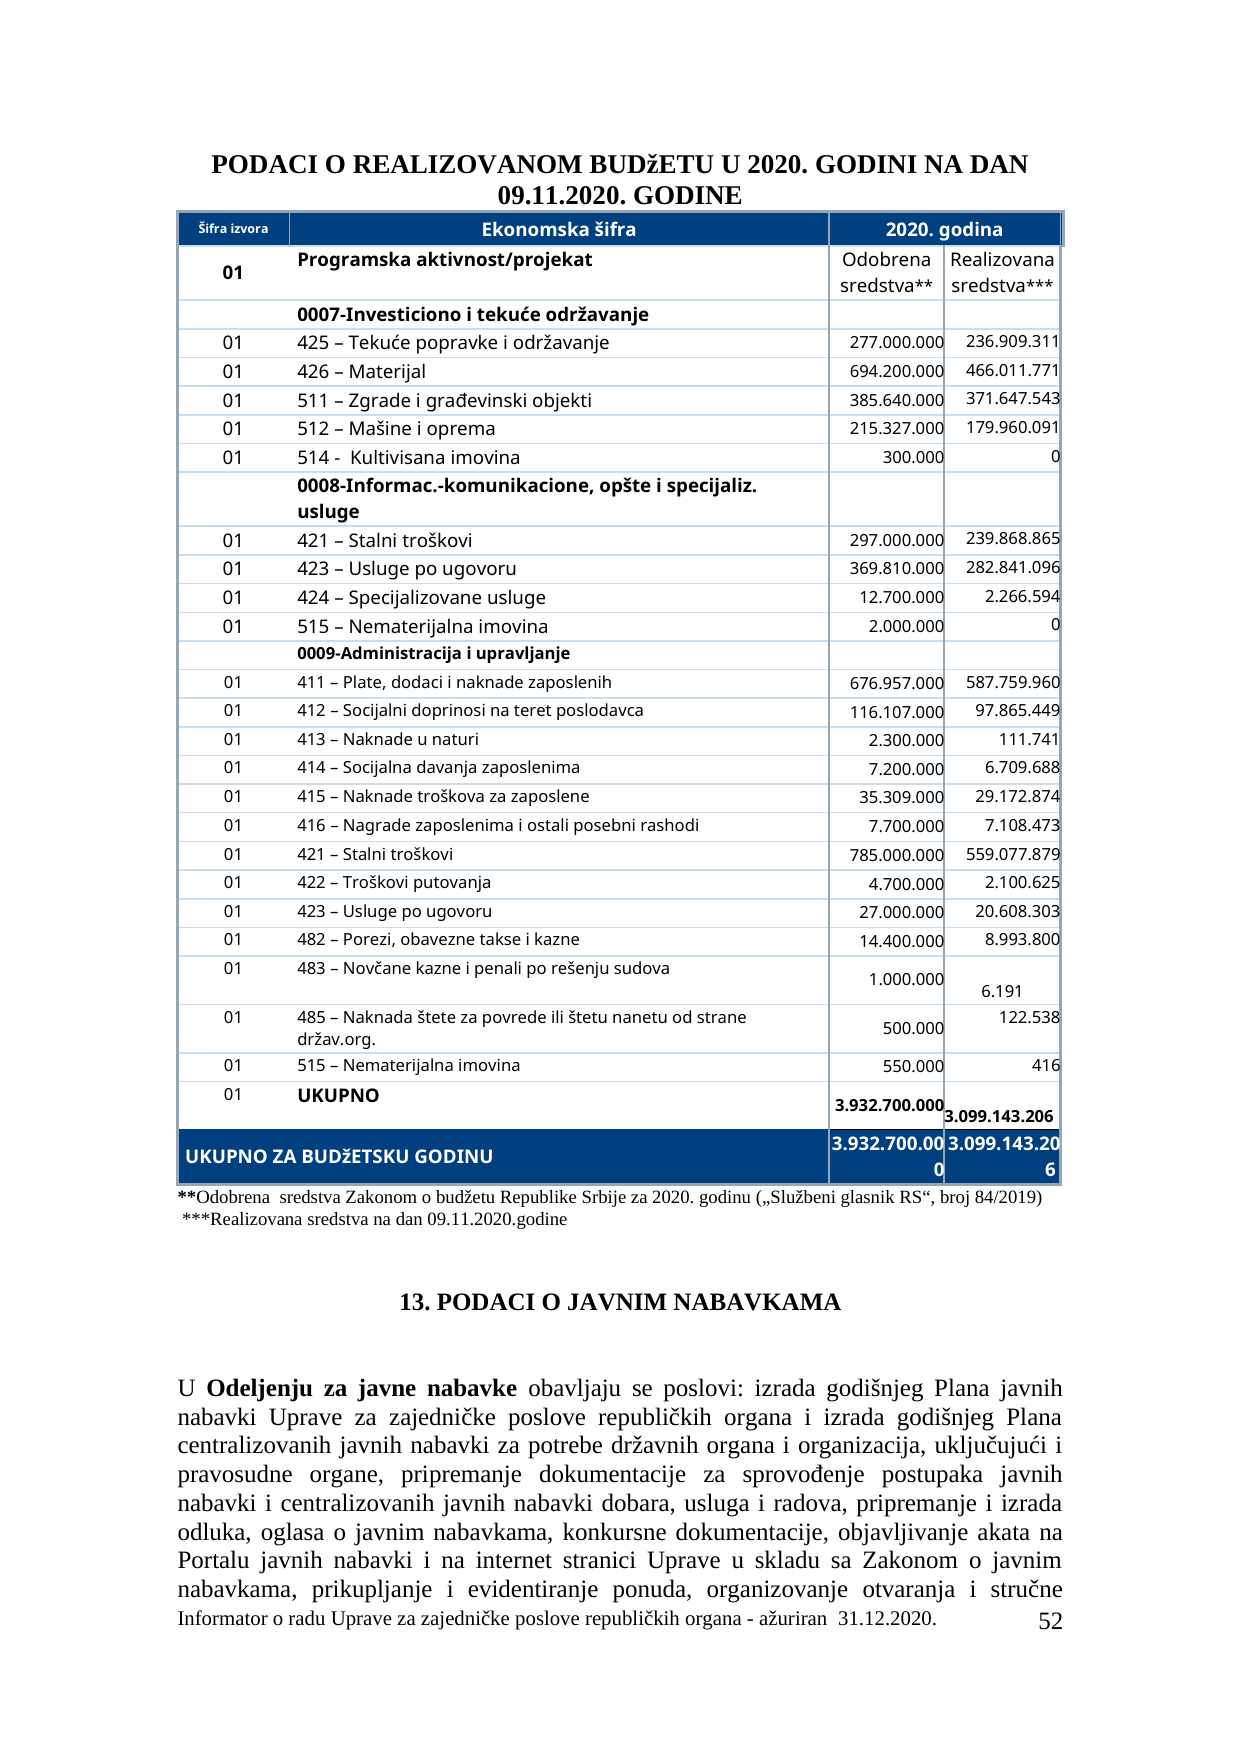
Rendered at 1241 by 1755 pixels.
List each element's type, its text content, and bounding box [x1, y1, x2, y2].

table_cell 12.700.000 [830, 584, 943, 611]
table_cell 416 [945, 1054, 1059, 1081]
table_cell 0 [945, 444, 1059, 471]
table_cell [830, 642, 943, 669]
text U Odelјenju za javne nabavke obavlјaju se poslovi: izrada godišnjeg Plana javnih nabavki Uprave za zajedničke poslove republičkih organa i izrada godišnjeg Plana centralizovanih javnih nabavki za potrebe državnih organa i organizacija, uklјučujući i pravosudne organe, pripremanje dokumentacije za sprovođenje postupaka javnih nabavki i centralizovanih javnih nabavki dobara, usluga i radova, pripremanje i izrada odluka, oglasa o javnim nabavkama, konkursne dokumentacije, objavlјivanje akata na Portalu javnih nabavki i na internet stranici Uprave u skladu sa Zakonom o javnim nabavkama, prikuplјanje i evidentiranje ponuda, organizovanje otvaranja i stručne [177, 1373, 1063, 1603]
table_cell 236.909.311 [945, 330, 1059, 357]
table_cell 01 [179, 728, 289, 754]
table_cell 514 - Kultivisana imovina [289, 444, 828, 471]
table_cell 01 [179, 247, 289, 299]
table_cell 423 – Usluge po ugovoru [289, 900, 828, 926]
table_cell [179, 642, 289, 669]
table_cell 20.608.303 [945, 900, 1059, 926]
table_cell 97.865.449 [945, 699, 1059, 726]
table_cell 425 – Tekuće popravke i održavanje [289, 330, 828, 357]
table_cell 0 [945, 613, 1059, 640]
table_cell 3.099.143.206 [945, 1130, 1059, 1183]
table_cell 239.868.865 [945, 527, 1059, 554]
table_cell [945, 301, 1059, 328]
table_cell 01 [179, 527, 289, 554]
table_cell 27.000.000 [830, 900, 943, 926]
table_cell 0007-Investiciono i tekuće održavanje [289, 301, 828, 328]
text **Odobrena sredstva Zakonom o budžetu Republike Srbije za 2020. godinu („Službeni glasnik RS“, broj 84/2019) [177, 1186, 1063, 1208]
table_cell 500.000 [830, 1005, 943, 1052]
table_cell 785.000.000 [830, 842, 943, 869]
table_cell 511 – Zgrade i građevinski objekti [289, 387, 828, 414]
table_cell 01 [179, 416, 289, 443]
table_cell 385.640.000 [830, 387, 943, 414]
table_cell 111.741 [945, 728, 1059, 754]
table_cell [179, 301, 289, 328]
table_cell [945, 473, 1059, 525]
table_cell 414 – Socijalna davanja zaposlenima [289, 756, 828, 783]
table_cell 01 [179, 756, 289, 783]
table_header Ekonomska šifra [290, 213, 828, 245]
table_cell 01 [179, 871, 289, 898]
table_cell 2.100.625 [945, 871, 1059, 898]
table_cell 515 – Nematerijalna imovina [289, 613, 828, 640]
table_cell Programska aktivnost/projekat [289, 247, 828, 299]
table_cell 277.000.000 [830, 330, 943, 357]
table_cell 421 – Stalni troškovi [289, 842, 828, 869]
table_cell 423 – Usluge po ugovoru [289, 556, 828, 583]
table_cell 297.000.000 [830, 527, 943, 554]
table_cell 6.191 [945, 957, 1059, 1004]
table_cell 01 [179, 957, 289, 1004]
table_cell 0008-Informac.-komunikacione, opšte i specijaliz. usluge [289, 473, 828, 525]
table_cell 01 [179, 613, 289, 640]
table_cell 01 [179, 928, 289, 955]
table_cell 694.200.000 [830, 358, 943, 385]
table_cell 01 [179, 900, 289, 926]
table_cell 587.759.960 [945, 670, 1059, 697]
table_cell 676.957.000 [830, 670, 943, 697]
text ***Realizovana sredstva na dan 09.11.2020.godine [177, 1208, 1063, 1229]
table_cell 01 [179, 670, 289, 697]
table_cell 01 [179, 1005, 289, 1052]
table_cell Odobrena sredstva** [830, 247, 943, 299]
text 13. PODACI O JAVNIM NABAVKAMA [177, 1287, 1063, 1316]
table_header 2020. godina [830, 213, 1060, 245]
table_cell 282.841.096 [945, 556, 1059, 583]
table_cell 01 [179, 358, 289, 385]
table_cell 7.108.473 [945, 813, 1059, 841]
table_cell 01 [179, 584, 289, 611]
table_cell 466.011.771 [945, 358, 1059, 385]
table_cell [830, 473, 943, 525]
table_cell 0009-Administracija i upravljanje [289, 642, 828, 669]
table_cell 411 – Plate, dodaci i naknade zaposlenih [289, 670, 828, 697]
table_cell 6.709.688 [945, 756, 1059, 783]
table_cell 14.400.000 [830, 928, 943, 955]
table_cell 215.327.000 [830, 416, 943, 443]
table_cell 01 [179, 1054, 289, 1081]
table_cell 2.266.594 [945, 584, 1059, 611]
table_cell 1.000.000 [830, 957, 943, 1004]
table_cell 4.700.000 [830, 871, 943, 898]
table_cell [830, 301, 943, 328]
table_cell 369.810.000 [830, 556, 943, 583]
table_cell 01 [179, 813, 289, 841]
table_cell 300.000 [830, 444, 943, 471]
table_cell Realizovana sredstva*** [945, 247, 1059, 299]
table_cell [179, 473, 289, 525]
table_cell 422 – Troškovi putovanja [289, 871, 828, 898]
table_cell 01 [179, 1082, 289, 1129]
table_cell 7.200.000 [830, 756, 943, 783]
table_cell 2.000.000 [830, 613, 943, 640]
table_cell 35.309.000 [830, 785, 943, 812]
table_cell 29.172.874 [945, 785, 1059, 812]
table_cell 483 – Novčane kazne i penali po rešenju sudova [289, 957, 828, 1004]
table_cell 3.932.700.000 [830, 1130, 943, 1183]
table_cell UKUPNO ZA BUDžETSKU GODINU [179, 1129, 828, 1183]
table_cell 01 [179, 699, 289, 726]
table_cell 116.107.000 [830, 699, 943, 726]
table_cell 01 [179, 444, 289, 471]
table_header Šifra izvora [179, 213, 289, 245]
table_cell 413 – Naknade u naturi [289, 728, 828, 754]
table_cell 01 [179, 785, 289, 812]
table_cell 559.077.879 [945, 842, 1059, 869]
table_cell [945, 642, 1059, 669]
table_cell 412 – Socijalni doprinosi na teret poslodavca [289, 699, 828, 726]
table_cell 01 [179, 330, 289, 357]
table_cell 7.700.000 [830, 813, 943, 841]
table_cell 2.300.000 [830, 728, 943, 754]
table_cell 482 – Porezi, obavezne takse i kazne [289, 928, 828, 955]
table_cell 416 – Nagrade zaposlenima i ostali posebni rashodi [289, 813, 828, 841]
table_cell 3.932.700.000 [830, 1082, 943, 1129]
table_cell 415 – Naknade troškova za zaposlene [289, 785, 828, 812]
table_cell 01 [179, 842, 289, 869]
table_cell 01 [179, 387, 289, 414]
table_cell UKUPNO [289, 1082, 828, 1129]
table_cell 424 – Specijalizovane usluge [289, 584, 828, 611]
table_cell 550.000 [830, 1054, 943, 1081]
table_cell 485 – Naknada štete za povrede ili štetu nanetu od strane držav.org. [289, 1005, 828, 1052]
table_cell 8.993.800 [945, 928, 1059, 955]
table_cell 371.647.543 [945, 387, 1059, 414]
table_cell 421 – Stalni troškovi [289, 527, 828, 554]
table_cell 512 – Mašine i oprema [289, 416, 828, 443]
table_cell 179.960.091 [945, 416, 1059, 443]
table_cell 3.099.143.206 [945, 1082, 1059, 1129]
text PODACI O REALIZOVANOM BUDžETU U 2020. GODINI NA DAN 09.11.2020. GODINE [177, 148, 1063, 210]
table_cell 515 – Nematerijalna imovina [289, 1054, 828, 1081]
table_cell 426 – Materijal [289, 358, 828, 385]
table_cell 01 [179, 556, 289, 583]
table_cell 122.538 [945, 1005, 1059, 1052]
